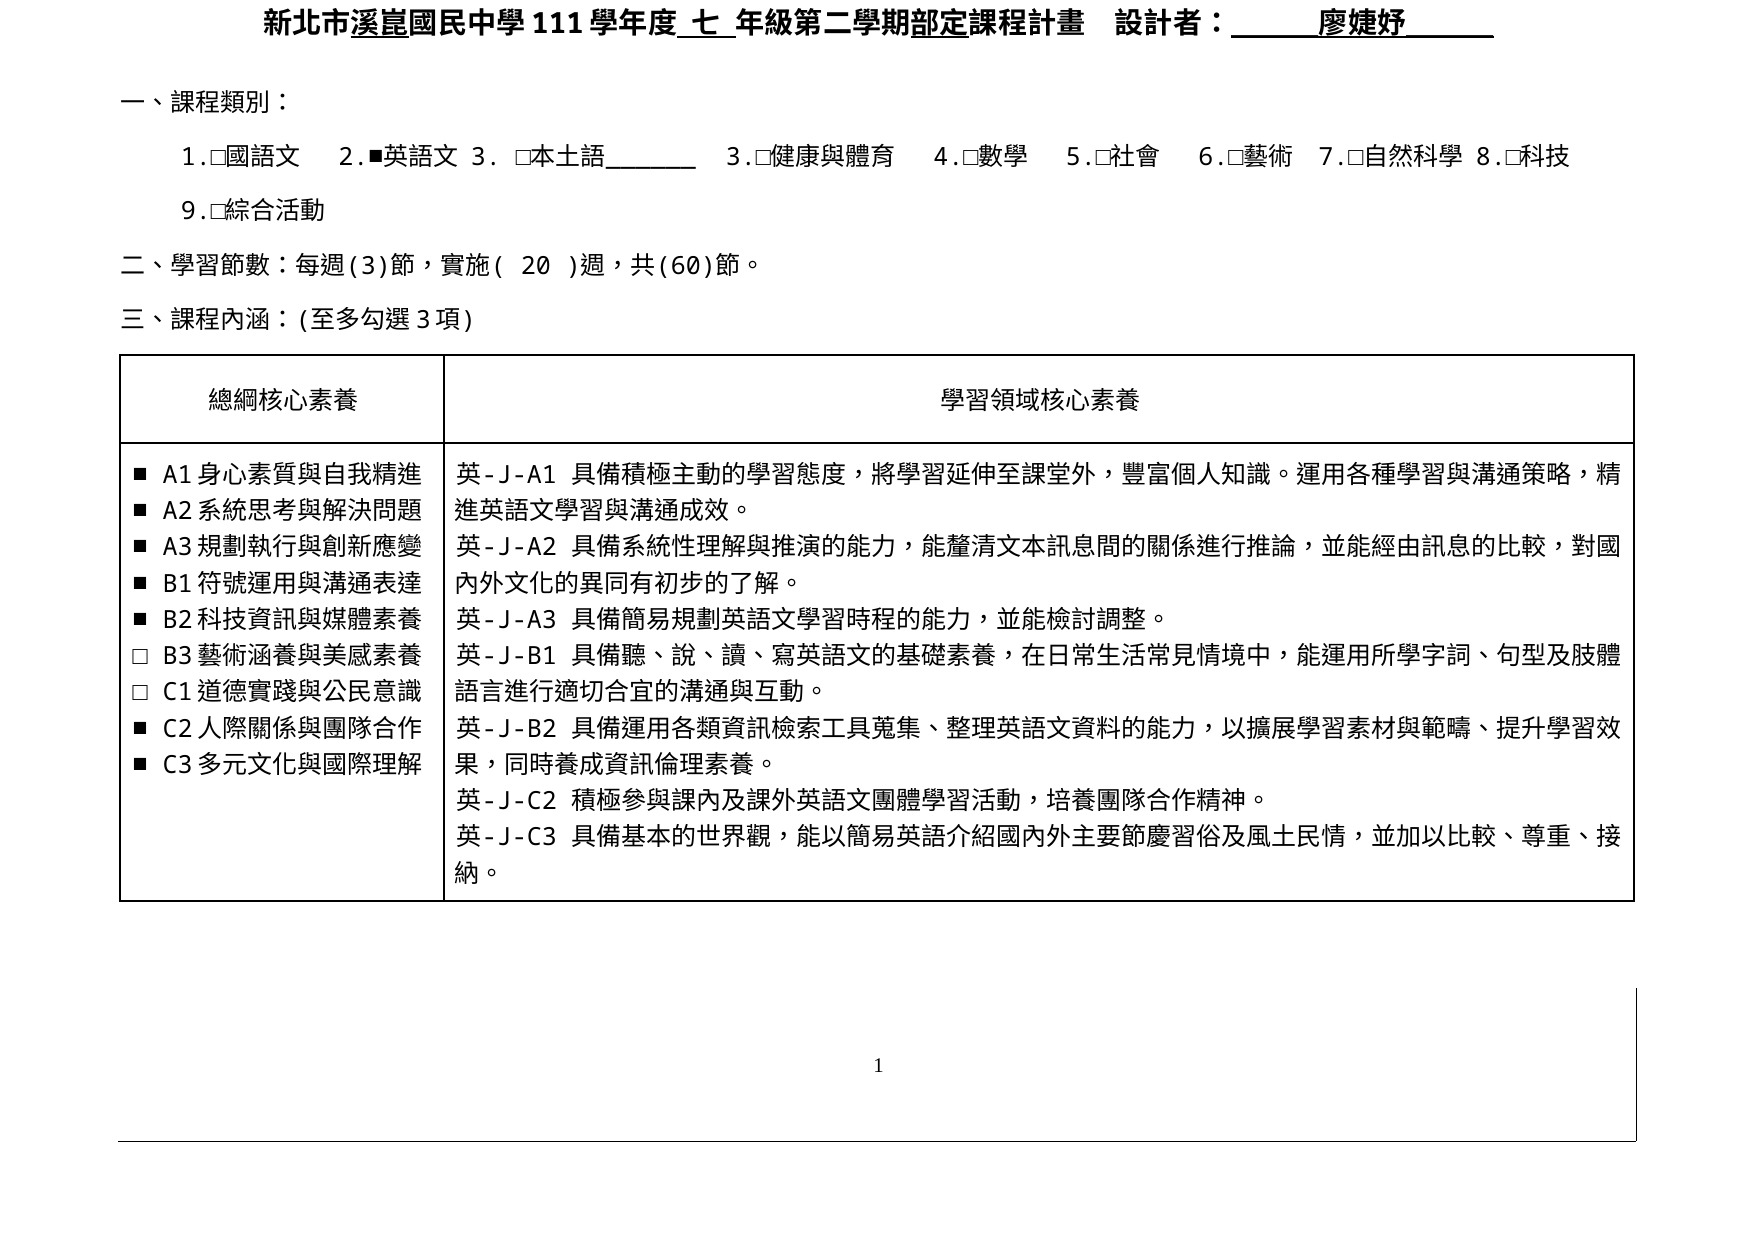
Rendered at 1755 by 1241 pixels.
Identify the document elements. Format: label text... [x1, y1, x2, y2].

text 三、課程內涵：(至多勾選3項) [118, 299, 1636, 336]
table_header 總綱核心素養 [121, 356, 443, 442]
text 二、學習節數：每週(3)節，實施( 20 )週，共(60)節。 [118, 245, 1636, 281]
table_cell 英-J-A1 具備積極主動的學習態度，將學習延伸至課堂外，豐富個人知識。運用各種學習與溝通策略，精進英語文學習與溝通成效。 英-J-A2 具備系統性理解與推演的能力，能釐清文本訊息間的關係進行推論，並能經由訊息的比較，對國內外文化的異同有初步的了解。 英-J-A3 具備簡易規劃英語文學習時程的能力，並能檢討調整。 英-J-B1 具備聽、說、讀、寫英語文的基礎素養，在日常生活常見情境中，能運用所學字詞、句型及肢體語言進行適切合宜的溝通與互動。 英-J-B2 具備運用各類資訊檢索工具蒐集、整理英語文資料的能力，以擴展學習素材與範疇、提升學習效果，同時養成資訊倫理素養。 英-J-C2 積極參與課內及課外英語文團體學習活動，培養團隊合作精神。 英-J-C3 具備基本的世界觀，能以簡易英語介紹國內外主要節慶習俗及風土民情，並加以比較、尊重、接納。 [445, 444, 1633, 900]
text 一、課程類別： [118, 82, 1636, 118]
text 1.□國語文 2.■英語文 3. □本土語______ 3.□健康與體育 4.□數學 5.□社會 6.□藝術 7.□自然科學 8.□科技 [118, 136, 1636, 173]
table_header 學習領域核心素養 [445, 356, 1633, 442]
text 9.□綜合活動 [118, 191, 1636, 227]
text 新北市溪崑國民中學111學年度 七 年級第二學期部定課程計畫 設計者：＿＿＿廖婕妤＿＿＿ [118, 0, 1636, 42]
table_cell ■ A1身心素質與自我精進 ■ A2系統思考與解決問題 ■ A3規劃執行與創新應變 ■ B1符號運用與溝通表達 ■ B2科技資訊與媒體素養 □ B3藝術涵養與美感素養 □ C1道德實踐與公民意識 ■ C2人際關係與團隊合作 ■ C3多元文化與國際理解 [121, 444, 443, 900]
